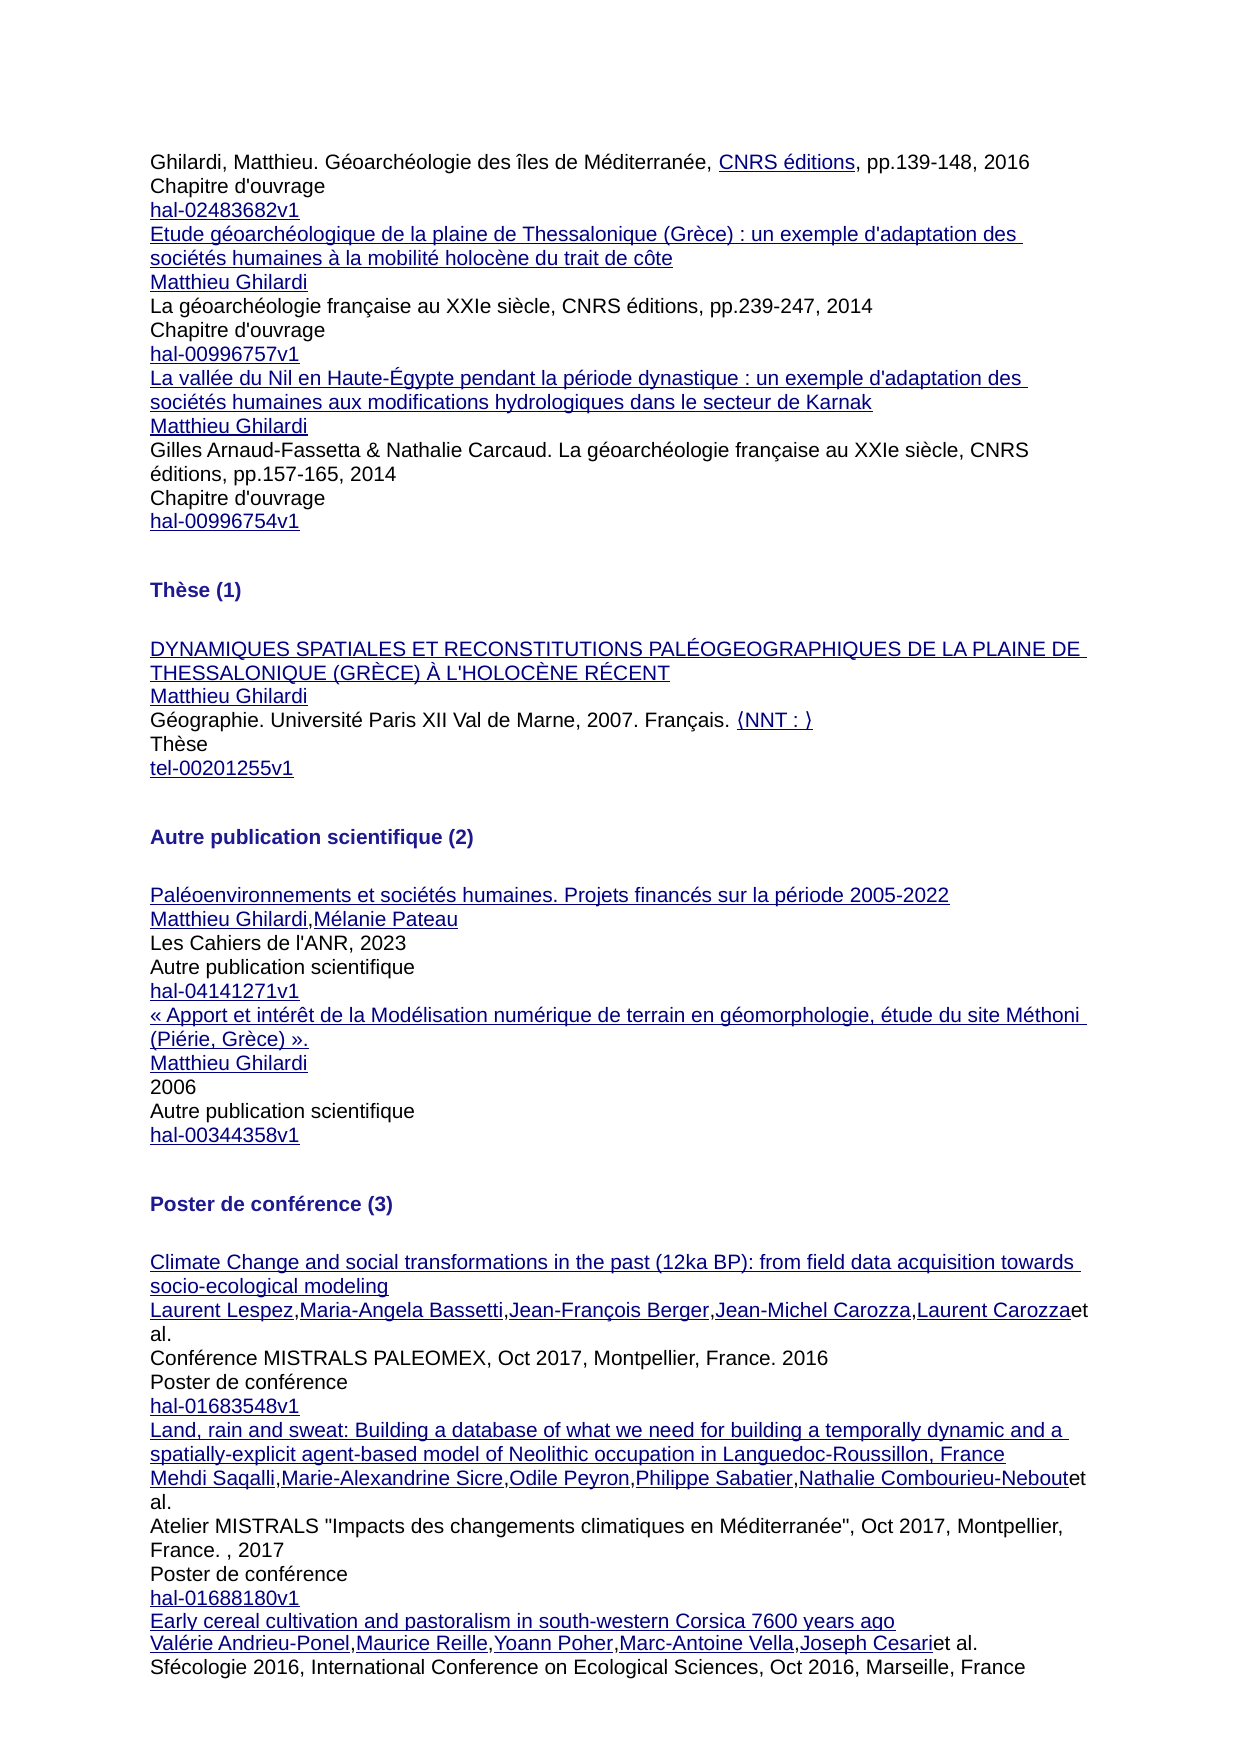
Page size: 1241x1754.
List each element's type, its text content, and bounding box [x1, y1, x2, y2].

table_cell Early cereal cultivation and pastoralism in south-western Corsica 7600 years ago Valérie Andrieu-Ponel,Maurice Reille,Yoann Poher,Marc-Antoine Vella,Joseph Cesariet al. Sfécologie 2016, International Conference on Ecological Sciences, Oct 2016, Marseille, France [150, 1609, 1090, 1679]
subtitle Thèse (1) [150, 578, 1090, 602]
table_header Climate Change and social transformations in the past (12ka BP): from field data acquisition towards socio-ecological modeling Laurent Lespez,Maria-Angela Bassetti,Jean-François Berger,Jean-Michel Carozza,Laurent Carozzaet al. Conférence MISTRALS PALEOMEX, Oct 2017, Montpellier, France. 2016 Poster de conférence hal-01683548v1 [150, 1250, 1090, 1418]
table_cell « Apport et intérêt de la Modélisation numérique de terrain en géomorphologie, étude du site Méthoni (Piérie, Grèce) ». Matthieu Ghilardi 2006 Autre publication scientifique hal-00344358v1 [150, 1003, 1090, 1147]
table_cell Land, rain and sweat: Building a database of what we need for building a temporally dynamic and a spatially-explicit agent-based model of Neolithic occupation in Languedoc-Roussillon, France Mehdi Saqalli,Marie-Alexandrine Sicre,Odile Peyron,Philippe Sabatier,Nathalie Combourieu-Neboutet al. Atelier MISTRALS "Impacts des changements climatiques en Méditerranée", Oct 2017, Montpellier, France. , 2017 Poster de conférence hal-01688180v1 [150, 1418, 1090, 1609]
table_cell La vallée du Nil en Haute-Égypte pendant la période dynastique : un exemple d'adaptation des sociétés humaines aux modifications hydrologiques dans le secteur de Karnak Matthieu Ghilardi Gilles Arnaud-Fassetta & Nathalie Carcaud. La géoarchéologie française au XXIe siècle, CNRS éditions, pp.157-165, 2014 Chapitre d'ouvrage hal-00996754v1 [150, 366, 1090, 533]
subtitle Autre publication scientifique (2) [150, 825, 1090, 849]
table_cell Ghilardi, Matthieu. Géoarchéologie des îles de Méditerranée, CNRS éditions, pp.139-148, 2016 Chapitre d'ouvrage hal-02483682v1 [150, 150, 1090, 222]
table_header DYNAMIQUES SPATIALES ET RECONSTITUTIONS PALÉOGEOGRAPHIQUES DE LA PLAINE DE THESSALONIQUE (GRÈCE) À L'HOLOCÈNE RÉCENT Matthieu Ghilardi Géographie. Université Paris XII Val de Marne, 2007. Français. ⟨NNT : ⟩ Thèse tel-00201255v1 [150, 636, 1090, 780]
table_header Paléoenvironnements et sociétés humaines. Projets financés sur la période 2005-2022 Matthieu Ghilardi,Mélanie Pateau Les Cahiers de l'ANR, 2023 Autre publication scientifique hal-04141271v1 [150, 883, 1090, 1003]
subtitle Poster de conférence (3) [150, 1192, 1090, 1216]
table_cell Etude géoarchéologique de la plaine de Thessalonique (Grèce) : un exemple d'adaptation des sociétés humaines à la mobilité holocène du trait de côte Matthieu Ghilardi La géoarchéologie française au XXIe siècle, CNRS éditions, pp.239-247, 2014 Chapitre d'ouvrage hal-00996757v1 [150, 222, 1090, 366]
